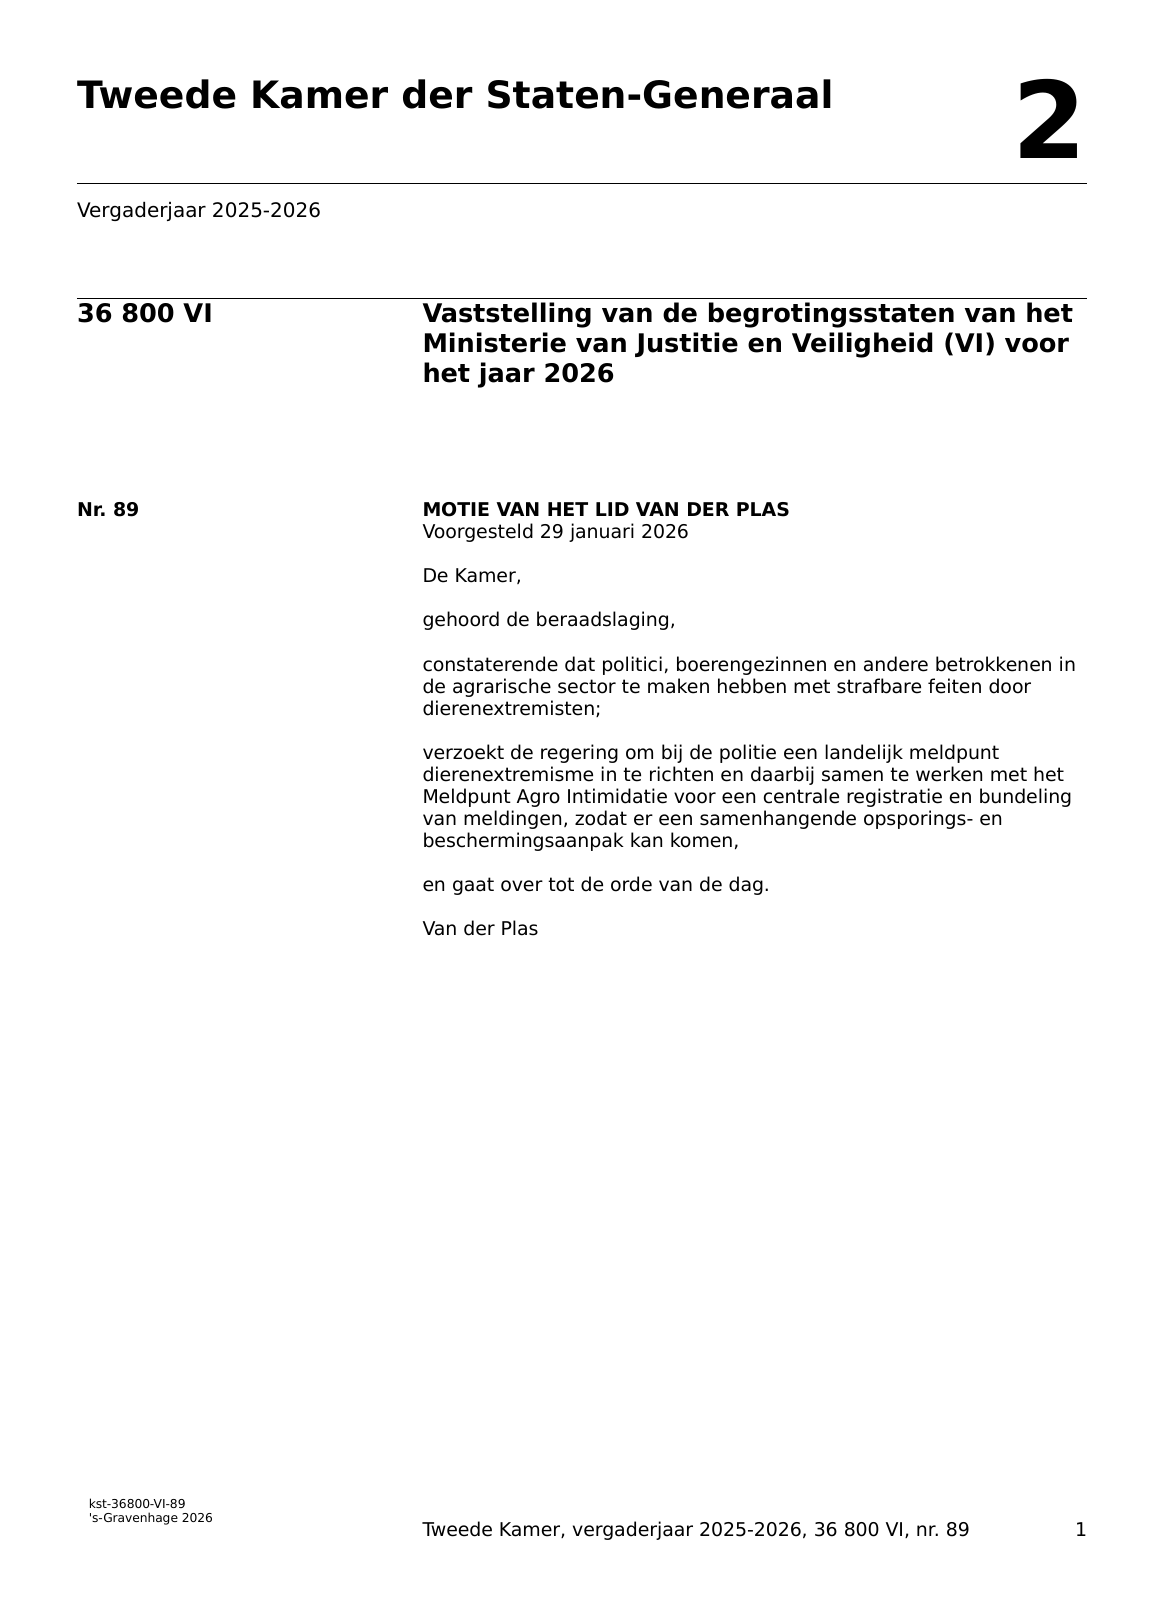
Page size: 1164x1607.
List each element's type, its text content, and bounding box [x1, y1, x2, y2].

text en gaat over tot de orde van de dag. [422, 874, 1087, 896]
text kst-36800-VI-89 [88, 1497, 323, 1511]
table_cell Vergaderjaar 2025-2026 [77, 184, 1087, 298]
text Van der Plas [422, 918, 1087, 940]
text 's-Gravenhage 2026 [88, 1511, 323, 1525]
table_header 2 [886, 59, 1087, 183]
table_header Tweede Kamer der Staten-Generaal [77, 59, 886, 183]
text verzoekt de regering om bij de politie een landelijk meldpunt dierenextremisme in te richten en daarbij samen te werken met het Meldpunt Agro Intimidatie voor een centrale registratie en bundeling van meldingen, zodat er een samenhangende opsporings- en beschermingsaanpak kan komen, [422, 742, 1087, 852]
subtitle Nr. 89 MOTIE VAN HET LID VAN DER PLAS [77, 499, 1087, 521]
text constaterende dat politici, boerengezinnen en andere betrokkenen in de agrarische sector te maken hebben met strafbare feiten door dierenextremisten; [422, 653, 1087, 719]
text gehoord de beraadslaging, [422, 609, 1087, 631]
text De Kamer, [422, 565, 1087, 587]
text Voorgesteld 29 januari 2026 [422, 521, 1087, 543]
subtitle 36 800 VI Vaststelling van de begrotingsstaten van het Ministerie van Justitie en Veiligheid (VI) voor het jaar 2026 [77, 299, 1087, 388]
